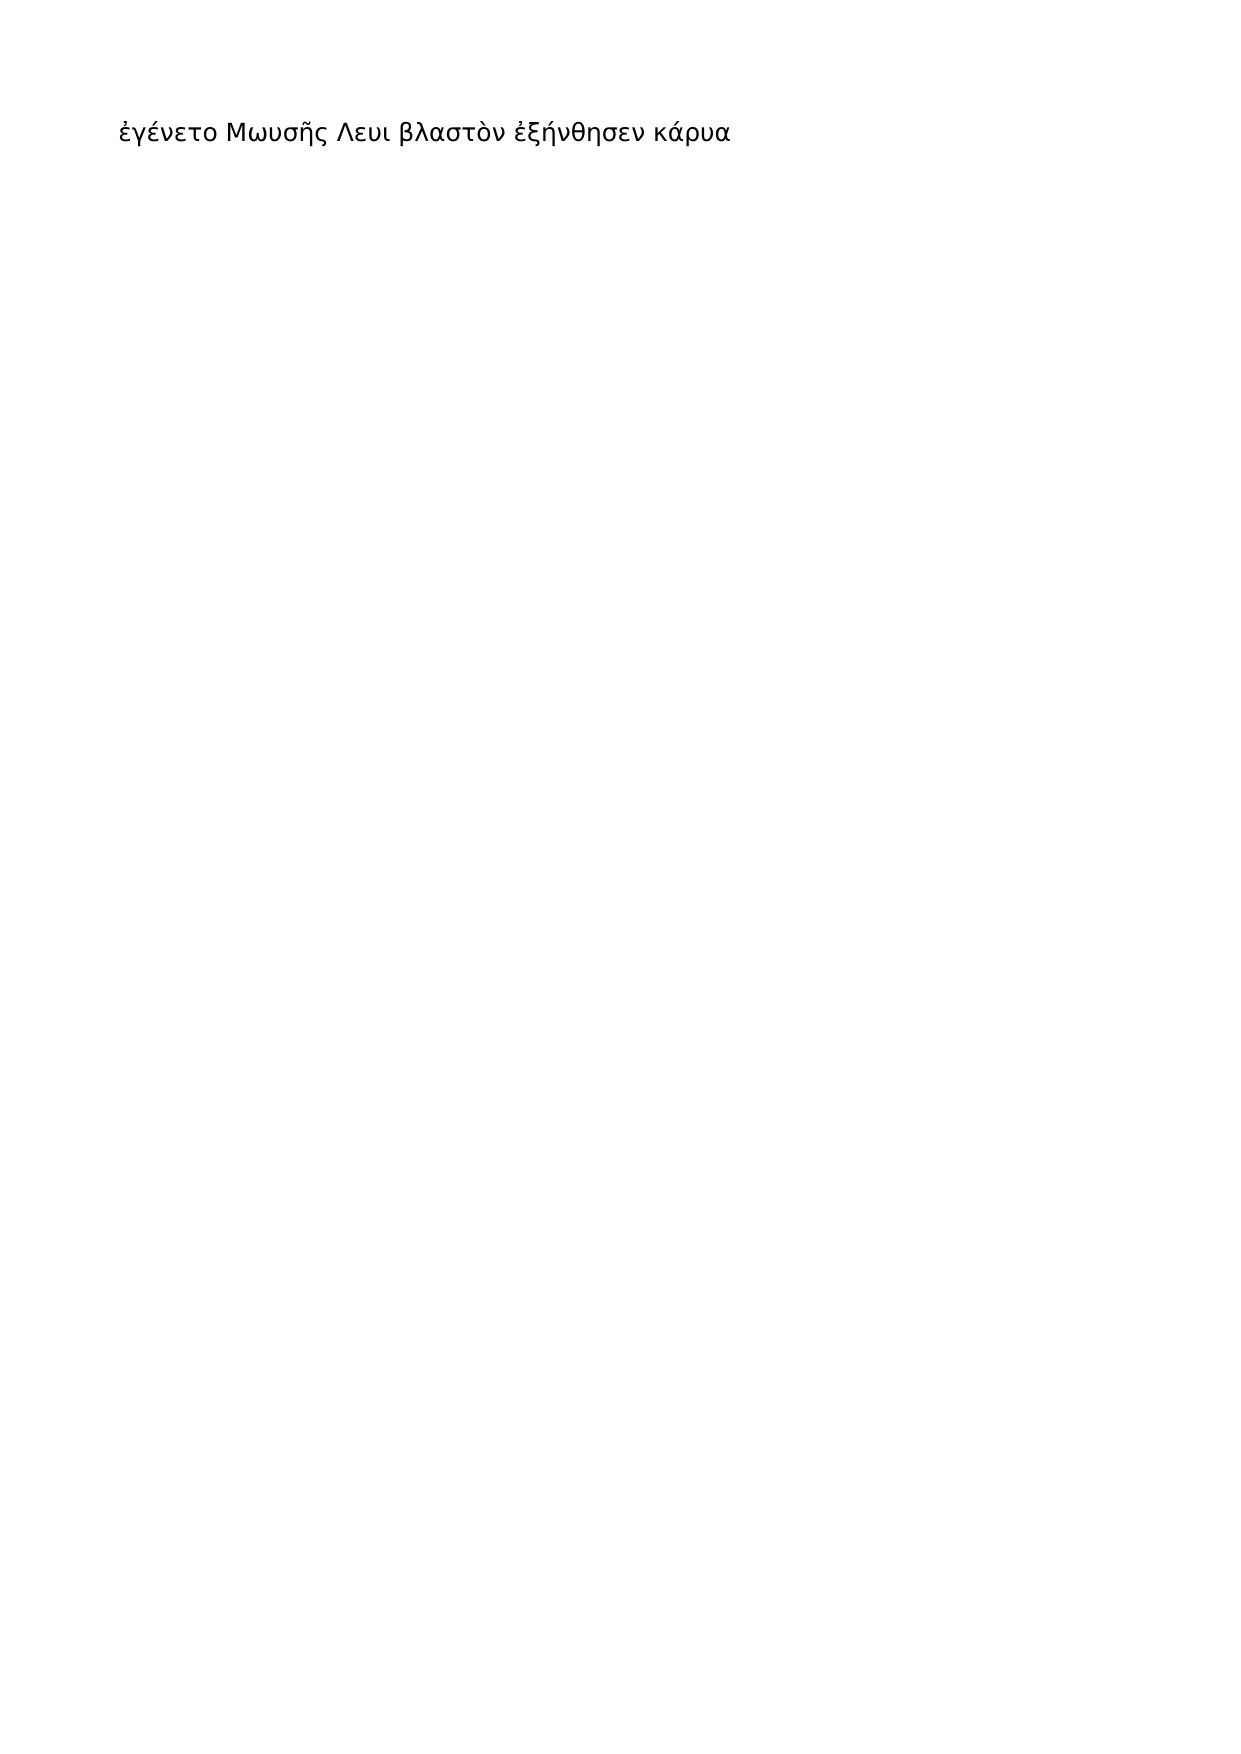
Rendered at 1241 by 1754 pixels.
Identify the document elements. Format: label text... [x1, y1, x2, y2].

text ἐγένετο Μωυσῆς Λευι βλαστὸν ἐξήνθησεν κάρυα [118, 118, 1122, 147]
